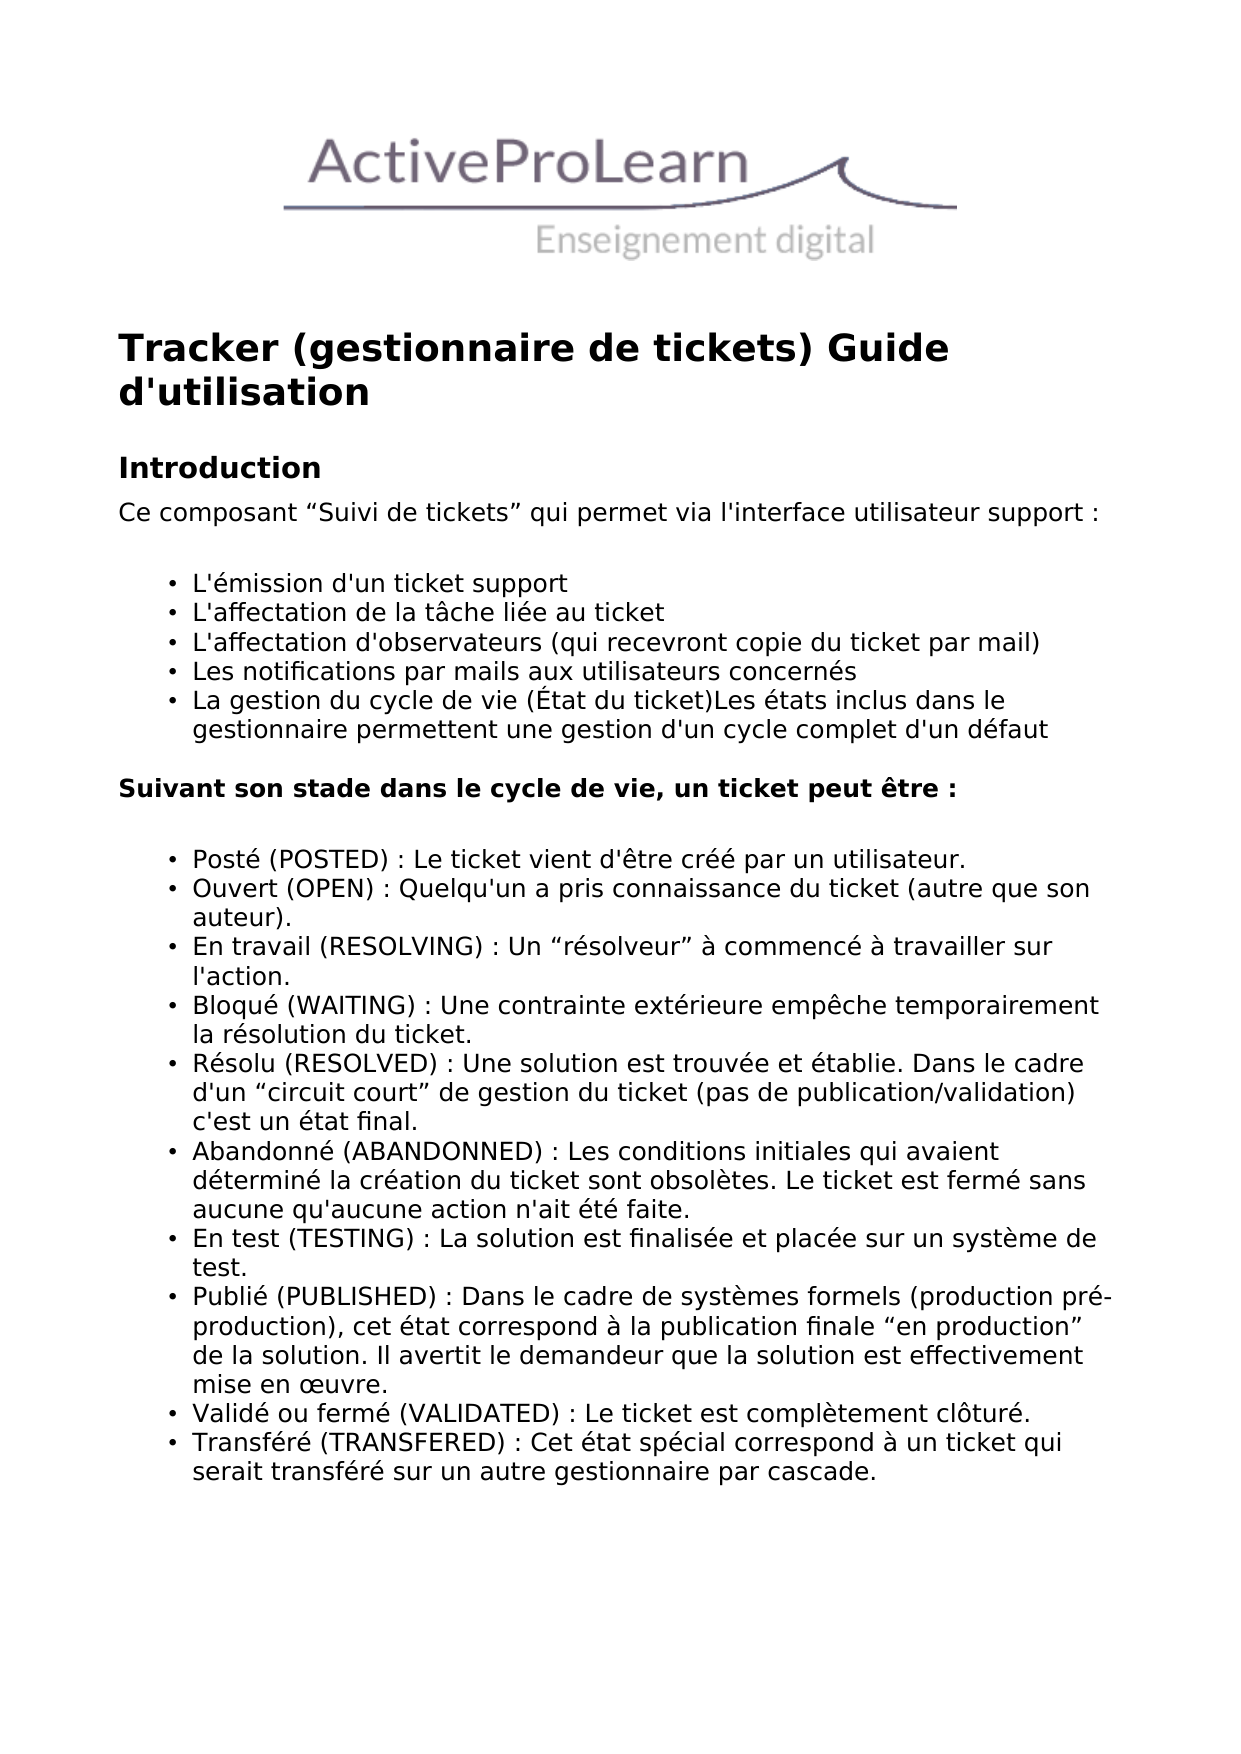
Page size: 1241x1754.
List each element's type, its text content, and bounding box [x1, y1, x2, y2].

list En test (TESTING) : La solution est finalisée et placée sur un système de test. [177, 1224, 1122, 1282]
list Ouvert (OPEN) : Quelqu'un a pris connaissance du ticket (autre que son auteur). [177, 874, 1122, 932]
list Abandonné (ABANDONNED) : Les conditions initiales qui avaient déterminé la création du ticket sont obsolètes. Le ticket est fermé sans aucune qu'aucune action n'ait été faite. [177, 1137, 1122, 1224]
list En travail (RESOLVING) : Un “résolveur” à commencé à travailler sur l'action. [177, 932, 1122, 991]
list La gestion du cycle de vie (État du ticket)Les états inclus dans le gestionnaire permettent une gestion d'un cycle complet d'un défaut [177, 686, 1122, 744]
list Validé ou fermé (VALIDATED) : Le ticket est complètement clôturé. [177, 1399, 1122, 1428]
text Suivant son stade dans le cycle de vie, un ticket peut être : [118, 774, 1122, 803]
list Transféré (TRANSFERED) : Cet état spécial correspond à un ticket qui serait transféré sur un autre gestionnaire par cascade. [177, 1428, 1122, 1487]
list L'affectation d'observateurs (qui recevront copie du ticket par mail) [177, 628, 1122, 657]
list Posté (POSTED) : Le ticket vient d'être créé par un utilisateur. [177, 845, 1122, 874]
subtitle Introduction [118, 452, 1122, 486]
list L'affectation de la tâche liée au ticket [177, 598, 1122, 628]
list Publié (PUBLISHED) : Dans le cadre de systèmes formels (production pré-production), cet état correspond à la publication finale “en production” de la solution. Il avertit le demandeur que la solution est effectivement mise en œuvre. [177, 1282, 1122, 1399]
list Résolu (RESOLVED) : Une solution est trouvée et établie. Dans le cadre d'un “circuit court” de gestion du ticket (pas de publication/validation) c'est un état final. [177, 1049, 1122, 1137]
list Bloqué (WAITING) : Une contrainte extérieure empêche temporairement la résolution du ticket. [177, 991, 1122, 1049]
subtitle Tracker (gestionnaire de tickets) Guide d'utilisation [118, 327, 1122, 414]
text Ce composant “Suivi de tickets” qui permet via l'interface utilisateur support : [118, 498, 1122, 527]
picture [283, 118, 957, 261]
list Les notifications par mails aux utilisateurs concernés [177, 657, 1122, 686]
list L'émission d'un ticket support [177, 569, 1122, 598]
